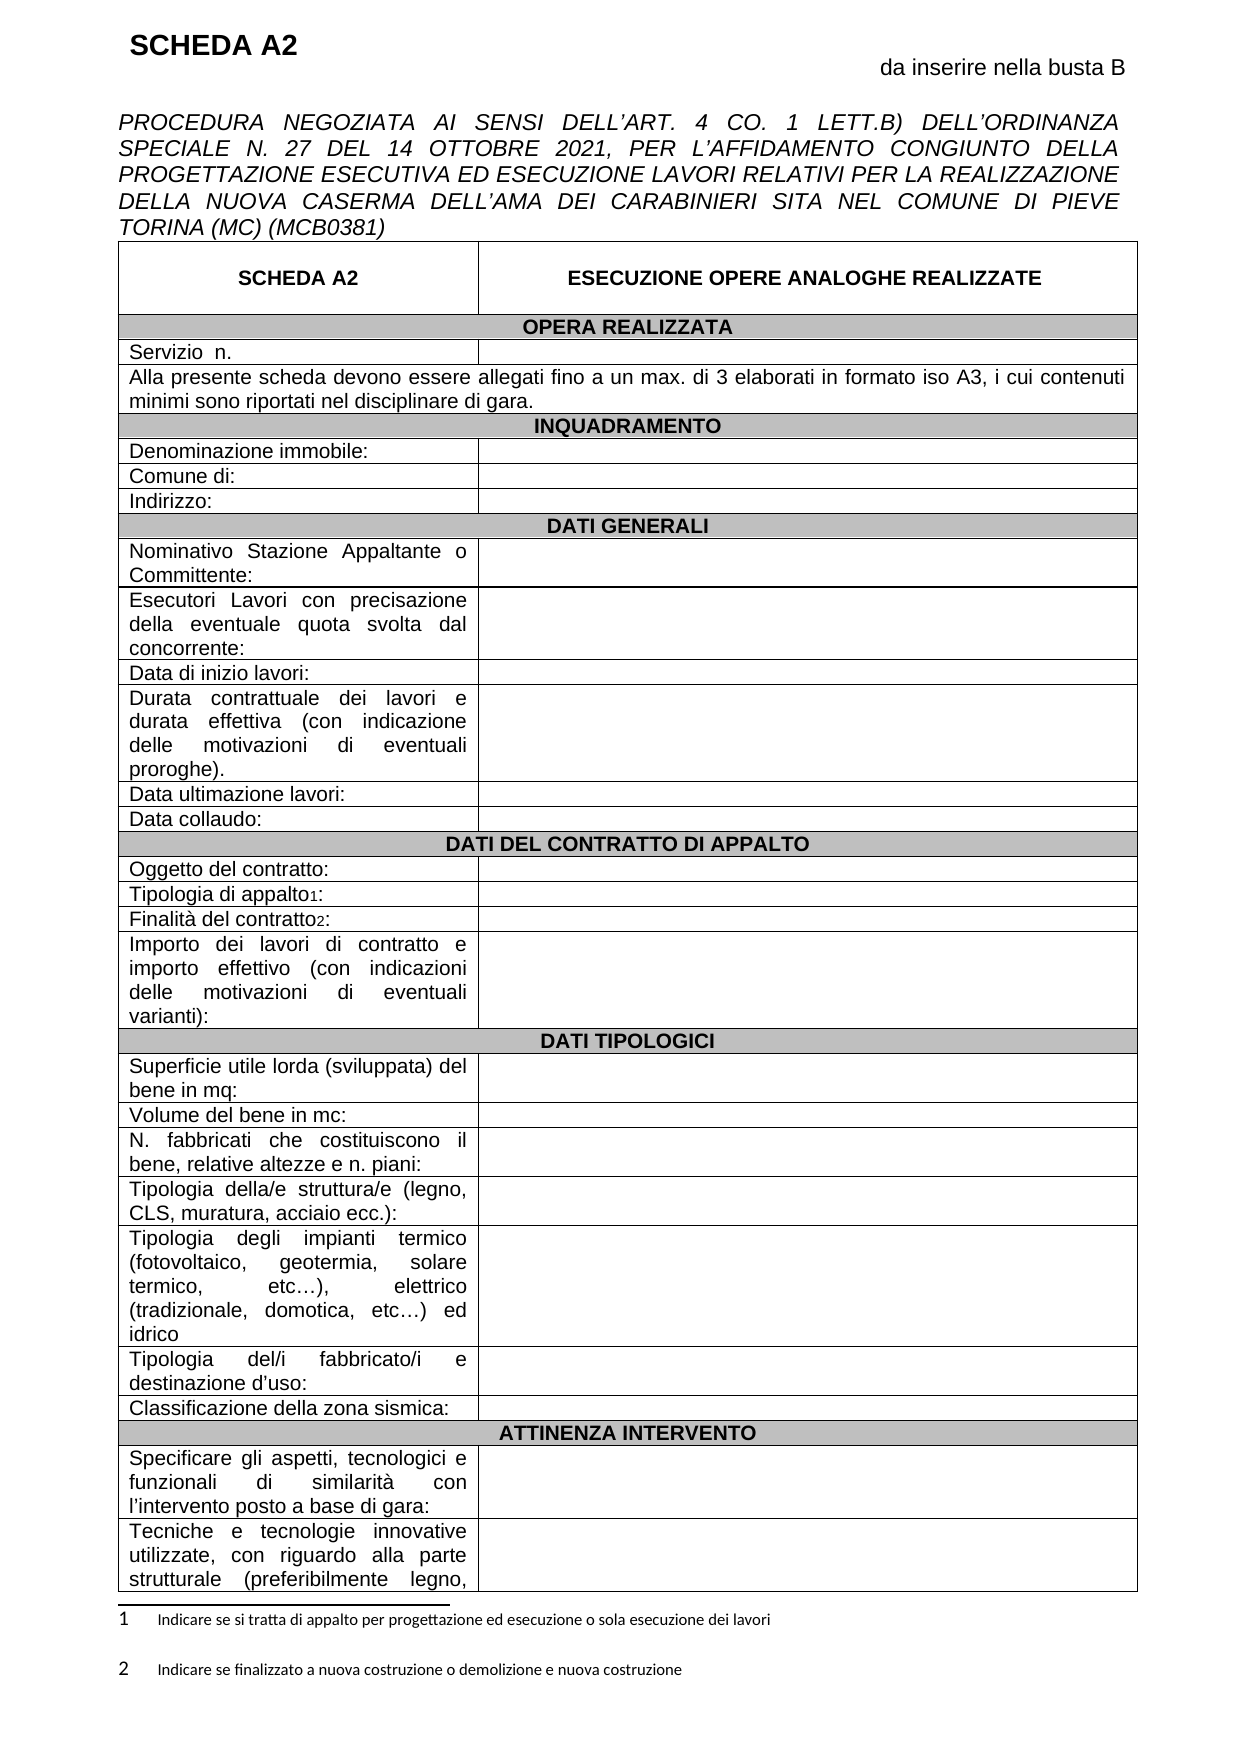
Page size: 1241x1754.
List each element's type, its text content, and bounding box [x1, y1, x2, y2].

table_cell ATTINENZA INTERVENTO [119, 1421, 1137, 1445]
table_cell [479, 439, 1137, 462]
table_cell Durata contrattuale dei lavori e durata effettiva (con indicazione delle motivazioni di eventuali proroghe). [119, 685, 478, 781]
table_cell [479, 882, 1137, 906]
table_cell Finalità del contratto: [119, 907, 478, 931]
table_cell Tecniche e tecnologie innovative utilizzate, con riguardo alla parte strutturale (preferibilmente legno, [119, 1519, 478, 1591]
table_cell [479, 1226, 1137, 1346]
table_cell [479, 588, 1137, 659]
table_cell Tipologia della/e struttura/e (legno, CLS, muratura, acciaio ecc.): [119, 1177, 478, 1225]
table_cell [479, 1177, 1137, 1225]
table_cell Volume del bene in mc: [119, 1103, 478, 1127]
table_cell [479, 782, 1137, 806]
table_cell [479, 1054, 1137, 1102]
table_cell Nominativo Stazione Appaltante o Committente: [119, 539, 478, 586]
table_cell [479, 857, 1137, 881]
table_cell Classificazione della zona sismica: [119, 1396, 478, 1420]
table_cell DATI TIPOLOGICI [119, 1029, 1137, 1053]
table_cell [479, 1396, 1137, 1420]
table_cell Data collaudo: [119, 807, 478, 831]
table_cell [479, 660, 1137, 684]
table_cell [479, 1446, 1137, 1518]
table_cell Tipologia del/i fabbricato/i e destinazione d’uso: [119, 1347, 478, 1395]
table_cell Oggetto del contratto: [119, 857, 478, 881]
table_cell DATI DEL CONTRATTO DI APPALTO [119, 832, 1137, 856]
table_header ESECUZIONE OPERE ANALOGHE REALIZZATE [479, 242, 1137, 313]
table_cell Data di inizio lavori: [119, 660, 478, 684]
table_cell [479, 1128, 1137, 1176]
table_cell Superficie utile lorda (sviluppata) del bene in mq: [119, 1054, 478, 1102]
table_cell DATI GENERALI [119, 514, 1137, 537]
table_cell [479, 807, 1137, 831]
table_cell [479, 539, 1137, 586]
table_cell [479, 489, 1137, 512]
table_cell [479, 340, 1137, 363]
table_cell Tipologia degli impianti termico (fotovoltaico, geotermia, solare termico, etc…), elettrico (tradizionale, domotica, etc…) ed idrico [119, 1226, 478, 1346]
table_cell INQUADRAMENTO [119, 414, 1137, 437]
table_cell OPERA REALIZZATA [119, 315, 1137, 338]
table_cell Denominazione immobile: [119, 439, 478, 462]
table_cell [479, 1103, 1137, 1127]
table_cell Data ultimazione lavori: [119, 782, 478, 806]
table_cell [479, 1347, 1137, 1395]
table_cell [479, 464, 1137, 487]
table_cell Alla presente scheda devono essere allegati fino a un max. di 3 elaborati in formato iso A3, i cui contenuti minimi sono riportati nel disciplinare di gara. [119, 365, 1137, 412]
table_cell Indirizzo: [119, 489, 478, 512]
table_cell [479, 907, 1137, 931]
table_cell Comune di: [119, 464, 478, 487]
table_cell [479, 932, 1137, 1028]
table_cell Importo dei lavori di contratto e importo effettivo (con indicazioni delle motivazioni di eventuali varianti): [119, 932, 478, 1028]
table_cell Esecutori Lavori con precisazione della eventuale quota svolta dal concorrente: [119, 588, 478, 659]
table_header SCHEDA A2 [119, 242, 478, 313]
table_cell N. fabbricati che costituiscono il bene, relative altezze e n. piani: [119, 1128, 478, 1176]
table_cell Specificare gli aspetti, tecnologici e funzionali di similarità con l’intervento posto a base di gara: [119, 1446, 478, 1518]
table_cell [479, 685, 1137, 781]
table_cell Tipologia di appalto: [119, 882, 478, 906]
table_cell Servizio n. [119, 340, 478, 363]
table_cell [479, 1519, 1137, 1591]
